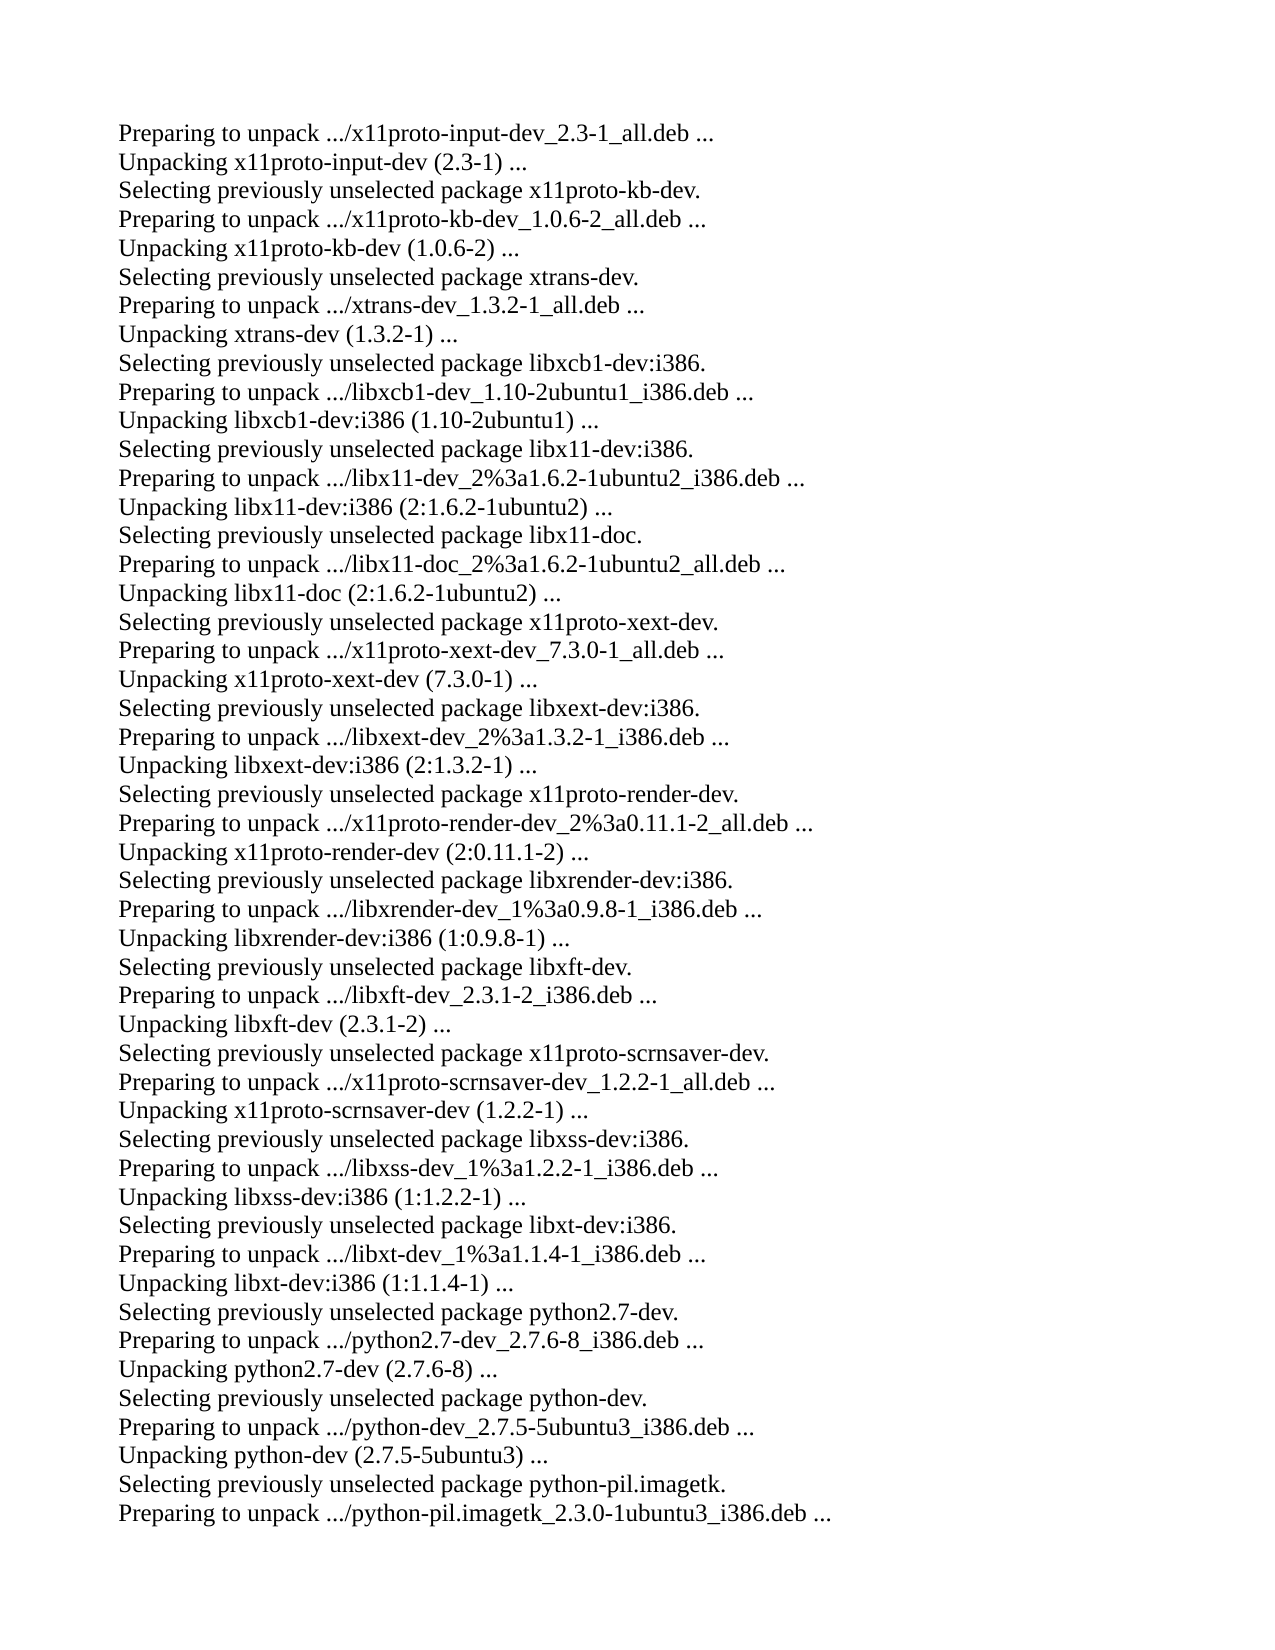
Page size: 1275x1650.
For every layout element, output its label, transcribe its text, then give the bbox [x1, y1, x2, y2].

text Preparing to unpack .../python-dev_2.7.5-5ubuntu3_i386.deb ... [118, 1412, 1157, 1441]
text Selecting previously unselected package x11proto-kb-dev. [118, 176, 1157, 204]
text Preparing to unpack .../libxext-dev_2%3a1.3.2-1_i386.deb ... [118, 722, 1157, 751]
text Unpacking libxext-dev:i386 (2:1.3.2-1) ... [118, 751, 1157, 779]
text Unpacking libx11-dev:i386 (2:1.6.2-1ubuntu2) ... [118, 492, 1157, 521]
text Selecting previously unselected package libx11-dev:i386. [118, 434, 1157, 463]
text Preparing to unpack .../x11proto-scrnsaver-dev_1.2.2-1_all.deb ... [118, 1067, 1157, 1096]
text Preparing to unpack .../libxt-dev_1%3a1.1.4-1_i386.deb ... [118, 1239, 1157, 1268]
text Unpacking xtrans-dev (1.3.2-1) ... [118, 319, 1157, 348]
text Preparing to unpack .../x11proto-input-dev_2.3-1_all.deb ... [118, 118, 1157, 147]
text Selecting previously unselected package xtrans-dev. [118, 262, 1157, 291]
text Selecting previously unselected package python2.7-dev. [118, 1297, 1157, 1326]
text Preparing to unpack .../x11proto-xext-dev_7.3.0-1_all.deb ... [118, 636, 1157, 664]
text Preparing to unpack .../python-pil.imagetk_2.3.0-1ubuntu3_i386.deb ... [118, 1498, 1157, 1527]
text Unpacking libxt-dev:i386 (1:1.1.4-1) ... [118, 1268, 1157, 1297]
text Unpacking python2.7-dev (2.7.6-8) ... [118, 1354, 1157, 1383]
text Unpacking python-dev (2.7.5-5ubuntu3) ... [118, 1441, 1157, 1469]
text Preparing to unpack .../xtrans-dev_1.3.2-1_all.deb ... [118, 291, 1157, 319]
text Preparing to unpack .../python2.7-dev_2.7.6-8_i386.deb ... [118, 1326, 1157, 1354]
text Preparing to unpack .../libxft-dev_2.3.1-2_i386.deb ... [118, 981, 1157, 1009]
text Preparing to unpack .../libxrender-dev_1%3a0.9.8-1_i386.deb ... [118, 894, 1157, 923]
text Unpacking x11proto-render-dev (2:0.11.1-2) ... [118, 837, 1157, 866]
text Unpacking libxcb1-dev:i386 (1.10-2ubuntu1) ... [118, 406, 1157, 434]
text Selecting previously unselected package libxcb1-dev:i386. [118, 348, 1157, 377]
text Selecting previously unselected package python-dev. [118, 1383, 1157, 1412]
text Selecting previously unselected package libxext-dev:i386. [118, 693, 1157, 722]
text Preparing to unpack .../libx11-dev_2%3a1.6.2-1ubuntu2_i386.deb ... [118, 463, 1157, 492]
text Selecting previously unselected package libx11-doc. [118, 521, 1157, 549]
text Selecting previously unselected package x11proto-scrnsaver-dev. [118, 1038, 1157, 1067]
text Unpacking libxrender-dev:i386 (1:0.9.8-1) ... [118, 923, 1157, 952]
text Preparing to unpack .../libxcb1-dev_1.10-2ubuntu1_i386.deb ... [118, 377, 1157, 406]
text Selecting previously unselected package libxss-dev:i386. [118, 1124, 1157, 1153]
text Unpacking x11proto-kb-dev (1.0.6-2) ... [118, 233, 1157, 262]
text Selecting previously unselected package x11proto-render-dev. [118, 779, 1157, 808]
text Unpacking libx11-doc (2:1.6.2-1ubuntu2) ... [118, 578, 1157, 607]
text Selecting previously unselected package libxft-dev. [118, 952, 1157, 981]
text Preparing to unpack .../libx11-doc_2%3a1.6.2-1ubuntu2_all.deb ... [118, 549, 1157, 578]
text Unpacking x11proto-xext-dev (7.3.0-1) ... [118, 664, 1157, 693]
text Preparing to unpack .../x11proto-render-dev_2%3a0.11.1-2_all.deb ... [118, 808, 1157, 837]
text Unpacking libxft-dev (2.3.1-2) ... [118, 1009, 1157, 1038]
text Unpacking x11proto-scrnsaver-dev (1.2.2-1) ... [118, 1096, 1157, 1124]
text Preparing to unpack .../libxss-dev_1%3a1.2.2-1_i386.deb ... [118, 1153, 1157, 1182]
text Selecting previously unselected package libxt-dev:i386. [118, 1211, 1157, 1239]
text Preparing to unpack .../x11proto-kb-dev_1.0.6-2_all.deb ... [118, 204, 1157, 233]
text Unpacking x11proto-input-dev (2.3-1) ... [118, 147, 1157, 176]
text Unpacking libxss-dev:i386 (1:1.2.2-1) ... [118, 1182, 1157, 1211]
text Selecting previously unselected package python-pil.imagetk. [118, 1469, 1157, 1498]
text Selecting previously unselected package x11proto-xext-dev. [118, 607, 1157, 636]
text Selecting previously unselected package libxrender-dev:i386. [118, 866, 1157, 894]
